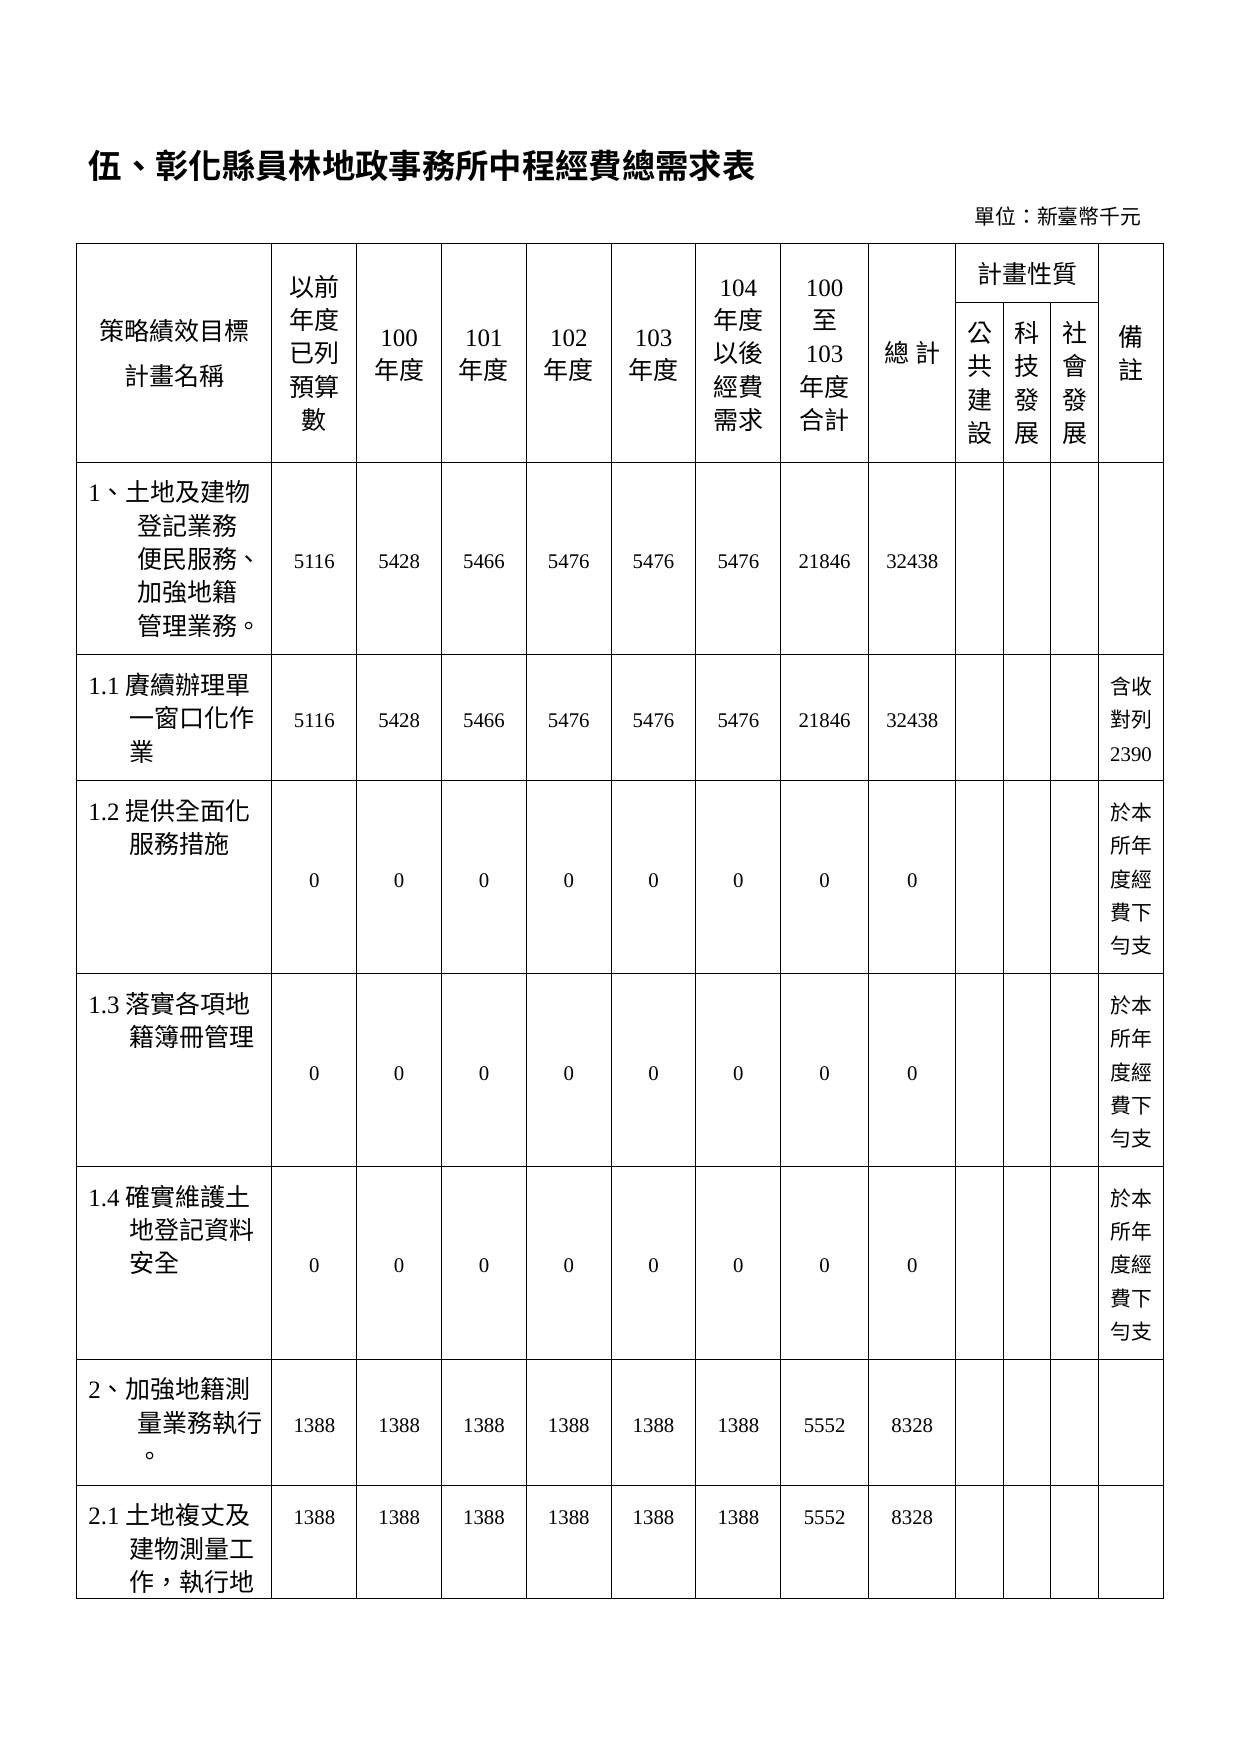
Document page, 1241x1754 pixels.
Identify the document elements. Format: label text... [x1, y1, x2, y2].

table_cell 5476 [527, 655, 611, 780]
table_cell 5476 [612, 655, 695, 780]
table_header 計畫性質 [956, 244, 1098, 302]
table_cell 0 [781, 974, 868, 1166]
table_cell 0 [527, 974, 611, 1166]
table_cell 科技發展 [1004, 303, 1050, 462]
table_cell 5466 [442, 463, 526, 654]
table_cell [956, 1360, 1003, 1484]
table_cell 1.4 確實維護土地登記資料安全 [77, 1167, 271, 1358]
table_cell 5466 [442, 655, 526, 780]
table_cell [1004, 781, 1050, 973]
table_cell 0 [696, 781, 780, 973]
table_cell [956, 655, 1003, 780]
table_cell 0 [869, 974, 955, 1166]
table_cell 1388 [357, 1486, 441, 1598]
table_cell 0 [612, 781, 695, 973]
table_cell 0 [527, 1167, 611, 1358]
table_cell 加強地籍測量業務執行。 [77, 1360, 271, 1484]
table_cell 1.3 落實各項地籍簿冊管理 [77, 974, 271, 1166]
table_cell [1051, 781, 1098, 973]
table_cell 0 [612, 1167, 695, 1358]
table_cell 1388 [612, 1360, 695, 1484]
table_cell [1051, 1167, 1098, 1358]
table_cell 於本所年度經費下勻支 [1099, 781, 1163, 973]
table_cell 1.2 提供全面化服務措施 [77, 781, 271, 973]
table_cell [1051, 655, 1098, 780]
table_cell 0 [781, 1167, 868, 1358]
table_cell [956, 974, 1003, 1166]
table_cell 5476 [527, 463, 611, 654]
table_cell [956, 781, 1003, 973]
table_cell 1388 [357, 1360, 441, 1484]
table_cell 0 [357, 974, 441, 1166]
table_header 102年度 [527, 244, 611, 462]
table_cell [1004, 1167, 1050, 1358]
table_cell 0 [869, 1167, 955, 1358]
table_cell 0 [527, 781, 611, 973]
table_cell 5552 [781, 1360, 868, 1484]
table_cell 21846 [781, 655, 868, 780]
table_cell 1388 [527, 1486, 611, 1598]
table_cell 1388 [696, 1360, 780, 1484]
table_cell 0 [357, 781, 441, 973]
table_cell 1388 [272, 1360, 356, 1484]
table_cell 32438 [869, 655, 955, 780]
table_cell [1099, 1486, 1163, 1598]
table_cell [1051, 463, 1098, 654]
table_cell 0 [272, 1167, 356, 1358]
table_cell 0 [442, 781, 526, 973]
table_header 策略績效目標 計畫名稱 [77, 244, 271, 462]
table_cell 社會發展 [1051, 303, 1098, 462]
table_cell 土地及建物登記業務便民服務、加強地籍管理業務。 [77, 463, 271, 654]
table_cell 1.1 賡續辦理單一窗口化作業 [77, 655, 271, 780]
table_cell 含收對列2390 [1099, 655, 1163, 780]
table_cell 0 [696, 974, 780, 1166]
table_cell 1388 [696, 1486, 780, 1598]
table_cell [1004, 974, 1050, 1166]
text 單位：新臺幣千元 [974, 200, 1152, 230]
table_cell 5428 [357, 463, 441, 654]
table_cell 0 [869, 781, 955, 973]
table_cell 21846 [781, 463, 868, 654]
table_cell [1051, 974, 1098, 1166]
table_cell 1388 [442, 1360, 526, 1484]
table_cell [1099, 463, 1163, 654]
table_cell 0 [442, 974, 526, 1166]
table_cell [1099, 1360, 1163, 1484]
table_cell 0 [442, 1167, 526, 1358]
table_cell 5428 [357, 655, 441, 780]
table_cell 0 [696, 1167, 780, 1358]
table_cell [1004, 1486, 1050, 1598]
table_cell 1388 [272, 1486, 356, 1598]
table_cell 5476 [696, 463, 780, 654]
table_cell 5552 [781, 1486, 868, 1598]
table_cell 5116 [272, 463, 356, 654]
table_cell [1004, 1360, 1050, 1484]
table_header 101年度 [442, 244, 526, 462]
table_cell [1051, 1486, 1098, 1598]
table_cell [956, 463, 1003, 654]
table_header 以前年度已列預算數 [272, 244, 356, 462]
table_cell 0 [272, 974, 356, 1166]
table_cell 1388 [527, 1360, 611, 1484]
table_cell 0 [781, 781, 868, 973]
table_cell 8328 [869, 1486, 955, 1598]
table_cell 0 [272, 781, 356, 973]
table_header 總 計 [869, 244, 955, 462]
table_cell 0 [612, 974, 695, 1166]
table_cell 2.1 土地複丈及建物測量工作，執行地 [77, 1486, 271, 1598]
table_cell 5476 [612, 463, 695, 654]
table_cell 32438 [869, 463, 955, 654]
table_cell 5476 [696, 655, 780, 780]
table_header 103年度 [612, 244, 695, 462]
table_cell 1388 [442, 1486, 526, 1598]
table_cell [956, 1486, 1003, 1598]
table_cell [1004, 463, 1050, 654]
table_header 100年度 [357, 244, 441, 462]
table_cell 1388 [612, 1486, 695, 1598]
table_cell 於本所年度經費下勻支 [1099, 974, 1163, 1166]
text 伍、彰化縣員林地政事務所中程經費總需求表 [88, 139, 1152, 188]
table_header 備註 [1099, 244, 1163, 462]
table_cell 公共建設 [956, 303, 1003, 462]
table_cell [1051, 1360, 1098, 1484]
table_cell [1004, 655, 1050, 780]
table_header 104年度以後經費需求 [696, 244, 780, 462]
table_cell 8328 [869, 1360, 955, 1484]
table_cell [956, 1167, 1003, 1358]
table_cell 5116 [272, 655, 356, 780]
table_header 100至103年度合計 [781, 244, 868, 462]
table_cell 0 [357, 1167, 441, 1358]
table_cell 於本所年度經費下勻支 [1099, 1167, 1163, 1358]
